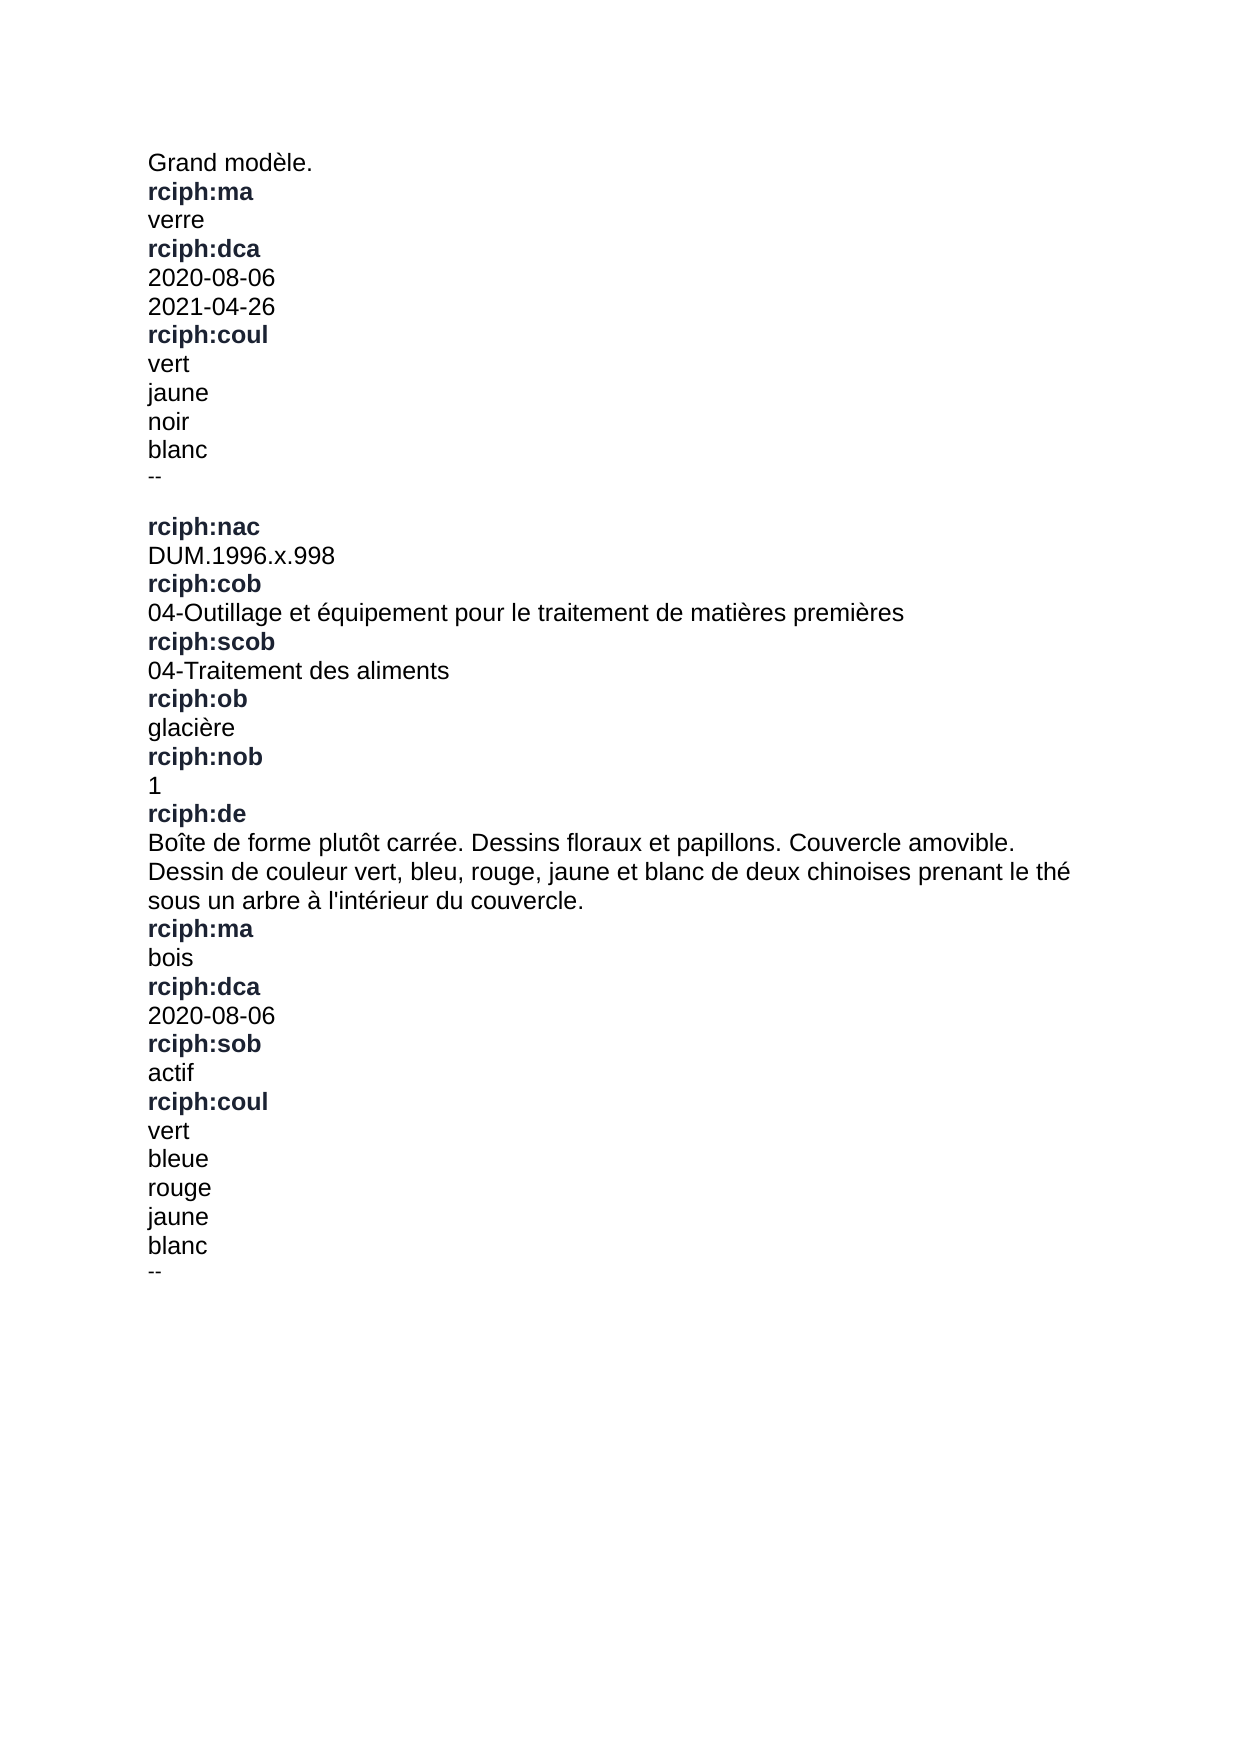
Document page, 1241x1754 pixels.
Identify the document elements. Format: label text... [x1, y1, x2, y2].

text blanc [148, 1231, 1092, 1259]
text 04-Traitement des aliments [148, 656, 1092, 684]
text rciph:nac [148, 512, 1092, 541]
text rciph:ma [148, 176, 1092, 205]
text rciph:ob [148, 684, 1092, 713]
text verre [148, 205, 1092, 234]
text bleue [148, 1144, 1092, 1173]
text jaune [148, 1202, 1092, 1231]
text rciph:dca [148, 234, 1092, 263]
text bois [148, 943, 1092, 972]
text vert [148, 1116, 1092, 1144]
text 2021-04-26 [148, 291, 1092, 320]
text rciph:ma [148, 914, 1092, 943]
text 1 [148, 771, 1092, 799]
text rciph:coul [148, 320, 1092, 349]
text rciph:coul [148, 1087, 1092, 1116]
text actif [148, 1058, 1092, 1087]
text jaune [148, 378, 1092, 406]
text vert [148, 349, 1092, 378]
text -- [148, 1259, 1092, 1283]
text DUM.1996.x.998 [148, 541, 1092, 569]
text 04-Outillage et équipement pour le traitement de matières premières [148, 598, 1092, 627]
text Grand modèle. [148, 148, 1092, 176]
text 2020-08-06 [148, 1001, 1092, 1029]
text 2020-08-06 [148, 263, 1092, 291]
text rciph:dca [148, 972, 1092, 1001]
text rciph:sob [148, 1029, 1092, 1058]
text rouge [148, 1173, 1092, 1202]
text -- [148, 464, 1092, 488]
text noir [148, 406, 1092, 435]
text rciph:nob [148, 742, 1092, 771]
text Boîte de forme plutôt carrée. Dessins floraux et papillons. Couvercle amovible. Dessin de couleur vert, bleu, rouge, jaune et blanc de deux chinoises prenant le thé sous un arbre à l'intérieur du couvercle. [148, 828, 1092, 914]
text rciph:cob [148, 569, 1092, 598]
text rciph:scob [148, 627, 1092, 656]
text rciph:de [148, 799, 1092, 828]
text glacière [148, 713, 1092, 742]
text blanc [148, 435, 1092, 464]
